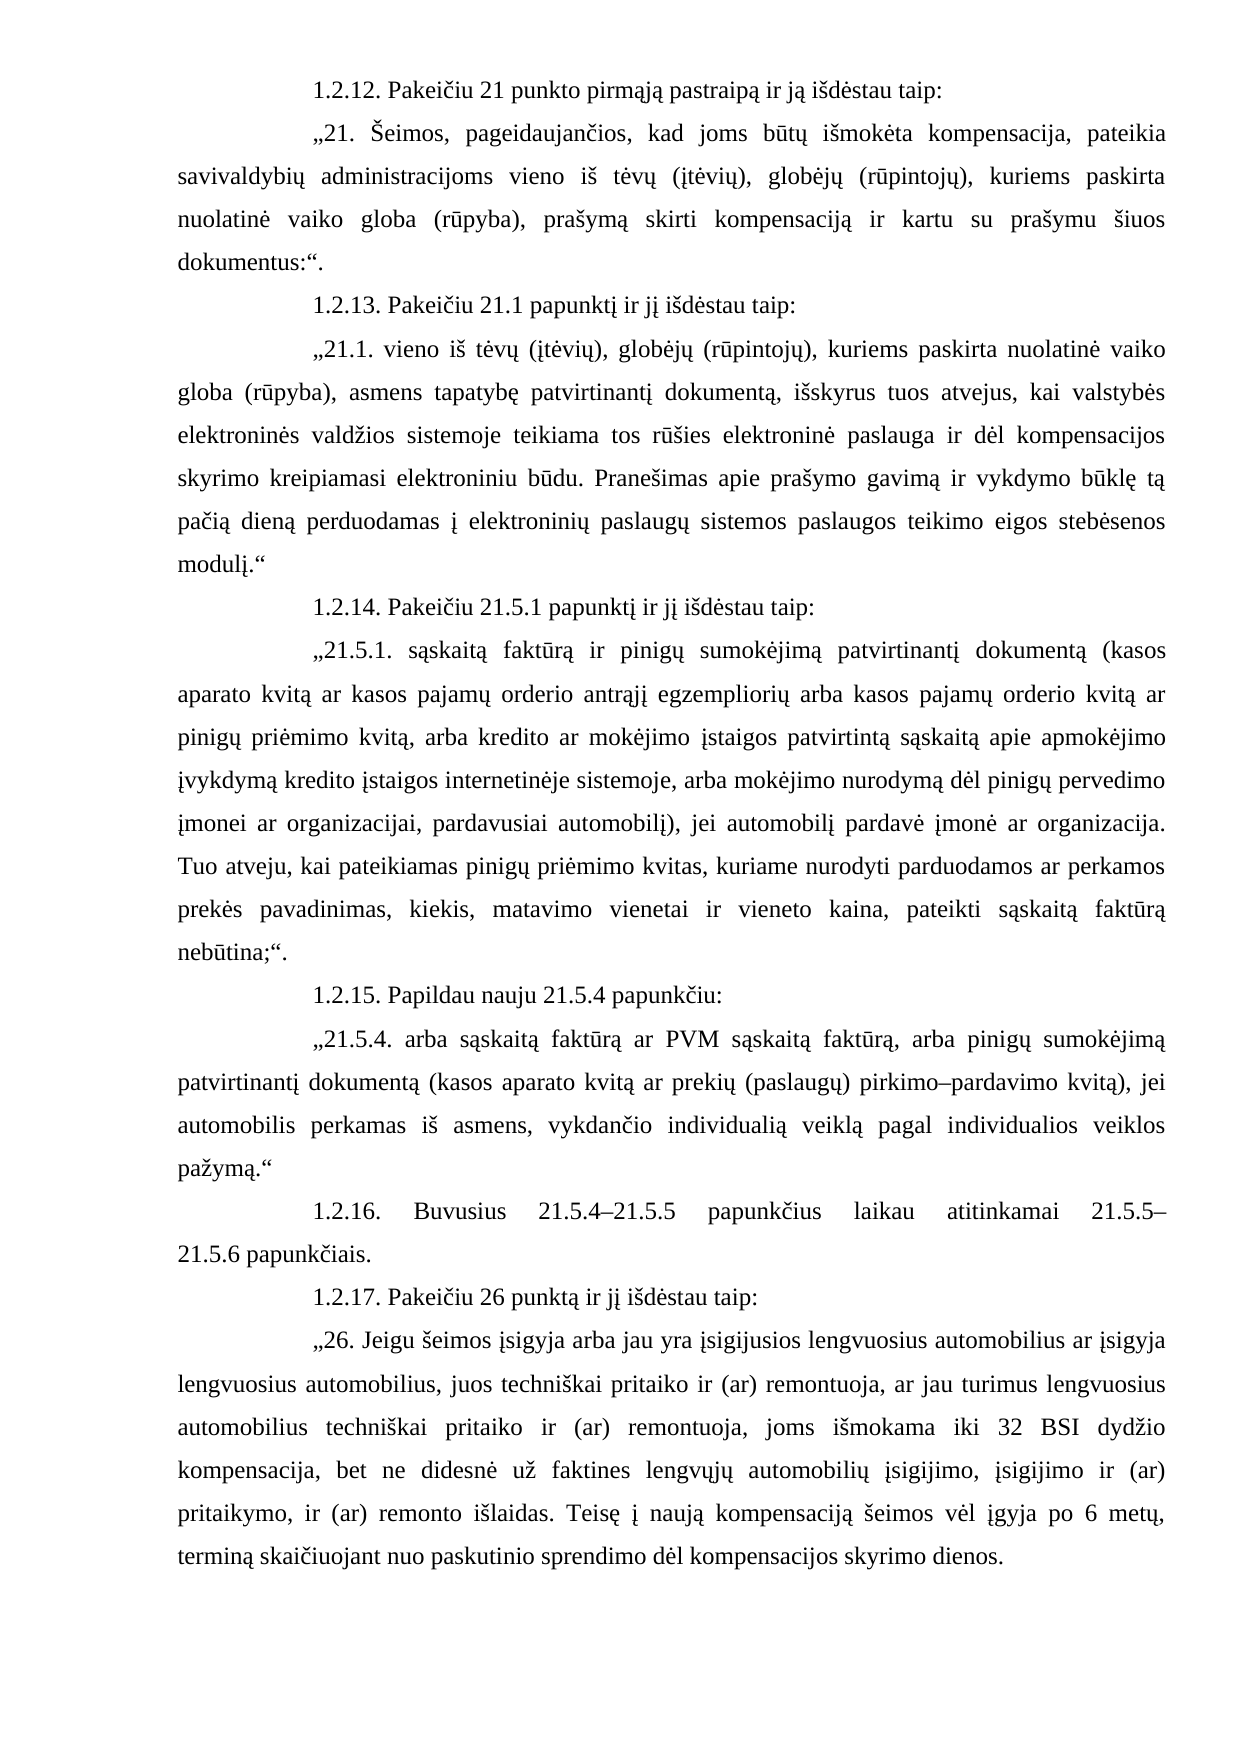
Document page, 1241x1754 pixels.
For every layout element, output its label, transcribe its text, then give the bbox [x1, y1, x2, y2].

text 1.2.17. Pakeičiu 26 punktą ir jį išdėstau taip: [177, 1282, 1167, 1311]
text „21.1. vieno iš tėvų (įtėvių), globėjų (rūpintojų), kuriems paskirta nuolatinė vaiko globa (rūpyba), asmens tapatybę patvirtinantį dokumentą, išskyrus tuos atvejus, kai valstybės elektroninės valdžios sistemoje teikiama tos rūšies elektroninė paslauga ir dėl kompensacijos skyrimo kreipiamasi elektroniniu būdu. Pranešimas apie prašymo gavimą ir vykdymo būklę tą pačią dieną perduodamas į elektroninių paslaugų sistemos paslaugos teikimo eigos stebėsenos modulį.“ [177, 334, 1167, 578]
text 1.2.16. Buvusius 21.5.4–21.5.5 papunkčius laikau atitinkamai 21.5.5–21.5.6 papunkčiais. [177, 1196, 1167, 1268]
text 1.2.13. Pakeičiu 21.1 papunktį ir jį išdėstau taip: [177, 291, 1167, 319]
text 1.2.15. Papildau nauju 21.5.4 papunkčiu: [177, 981, 1167, 1009]
text „21.5.4. arba sąskaitą faktūrą ar PVM sąskaitą faktūrą, arba pinigų sumokėjimą patvirtinantį dokumentą (kasos aparato kvitą ar prekių (paslaugų) pirkimo–pardavimo kvitą), jei automobilis perkamas iš asmens, vykdančio individualią veiklą pagal individualios veiklos pažymą.“ [177, 1024, 1167, 1182]
text „21. Šeimos, pageidaujančios, kad joms būtų išmokėta kompensacija, pateikia savivaldybių administracijoms vieno iš tėvų (įtėvių), globėjų (rūpintojų), kuriems paskirta nuolatinė vaiko globa (rūpyba), prašymą skirti kompensaciją ir kartu su prašymu šiuos dokumentus:“. [177, 118, 1167, 276]
text 1.2.14. Pakeičiu 21.5.1 papunktį ir jį išdėstau taip: [177, 592, 1167, 621]
text „21.5.1. sąskaitą faktūrą ir pinigų sumokėjimą patvirtinantį dokumentą (kasos aparato kvitą ar kasos pajamų orderio antrąjį egzempliorių arba kasos pajamų orderio kvitą ar pinigų priėmimo kvitą, arba kredito ar mokėjimo įstaigos patvirtintą sąskaitą apie apmokėjimo įvykdymą kredito įstaigos internetinėje sistemoje, arba mokėjimo nurodymą dėl pinigų pervedimo įmonei ar organizacijai, pardavusiai automobilį), jei automobilį pardavė įmonė ar organizacija. Tuo atveju, kai pateikiamas pinigų priėmimo kvitas, kuriame nurodyti parduodamos ar perkamos prekės pavadinimas, kiekis, matavimo vienetai ir vieneto kaina, pateikti sąskaitą faktūrą nebūtina;“. [177, 636, 1167, 966]
text 1.2.12. Pakeičiu 21 punkto pirmąją pastraipą ir ją išdėstau taip: [177, 75, 1167, 104]
text „26. Jeigu šeimos įsigyja arba jau yra įsigijusios lengvuosius automobilius ar įsigyja lengvuosius automobilius, juos techniškai pritaiko ir (ar) remontuoja, ar jau turimus lengvuosius automobilius techniškai pritaiko ir (ar) remontuoja, joms išmokama iki 32 BSI dydžio kompensacija, bet ne didesnė už faktines lengvųjų automobilių įsigijimo, įsigijimo ir (ar) pritaikymo, ir (ar) remonto išlaidas. Teisę į naują kompensaciją šeimos vėl įgyja po 6 metų, terminą skaičiuojant nuo paskutinio sprendimo dėl kompensacijos skyrimo dienos. [177, 1326, 1167, 1570]
